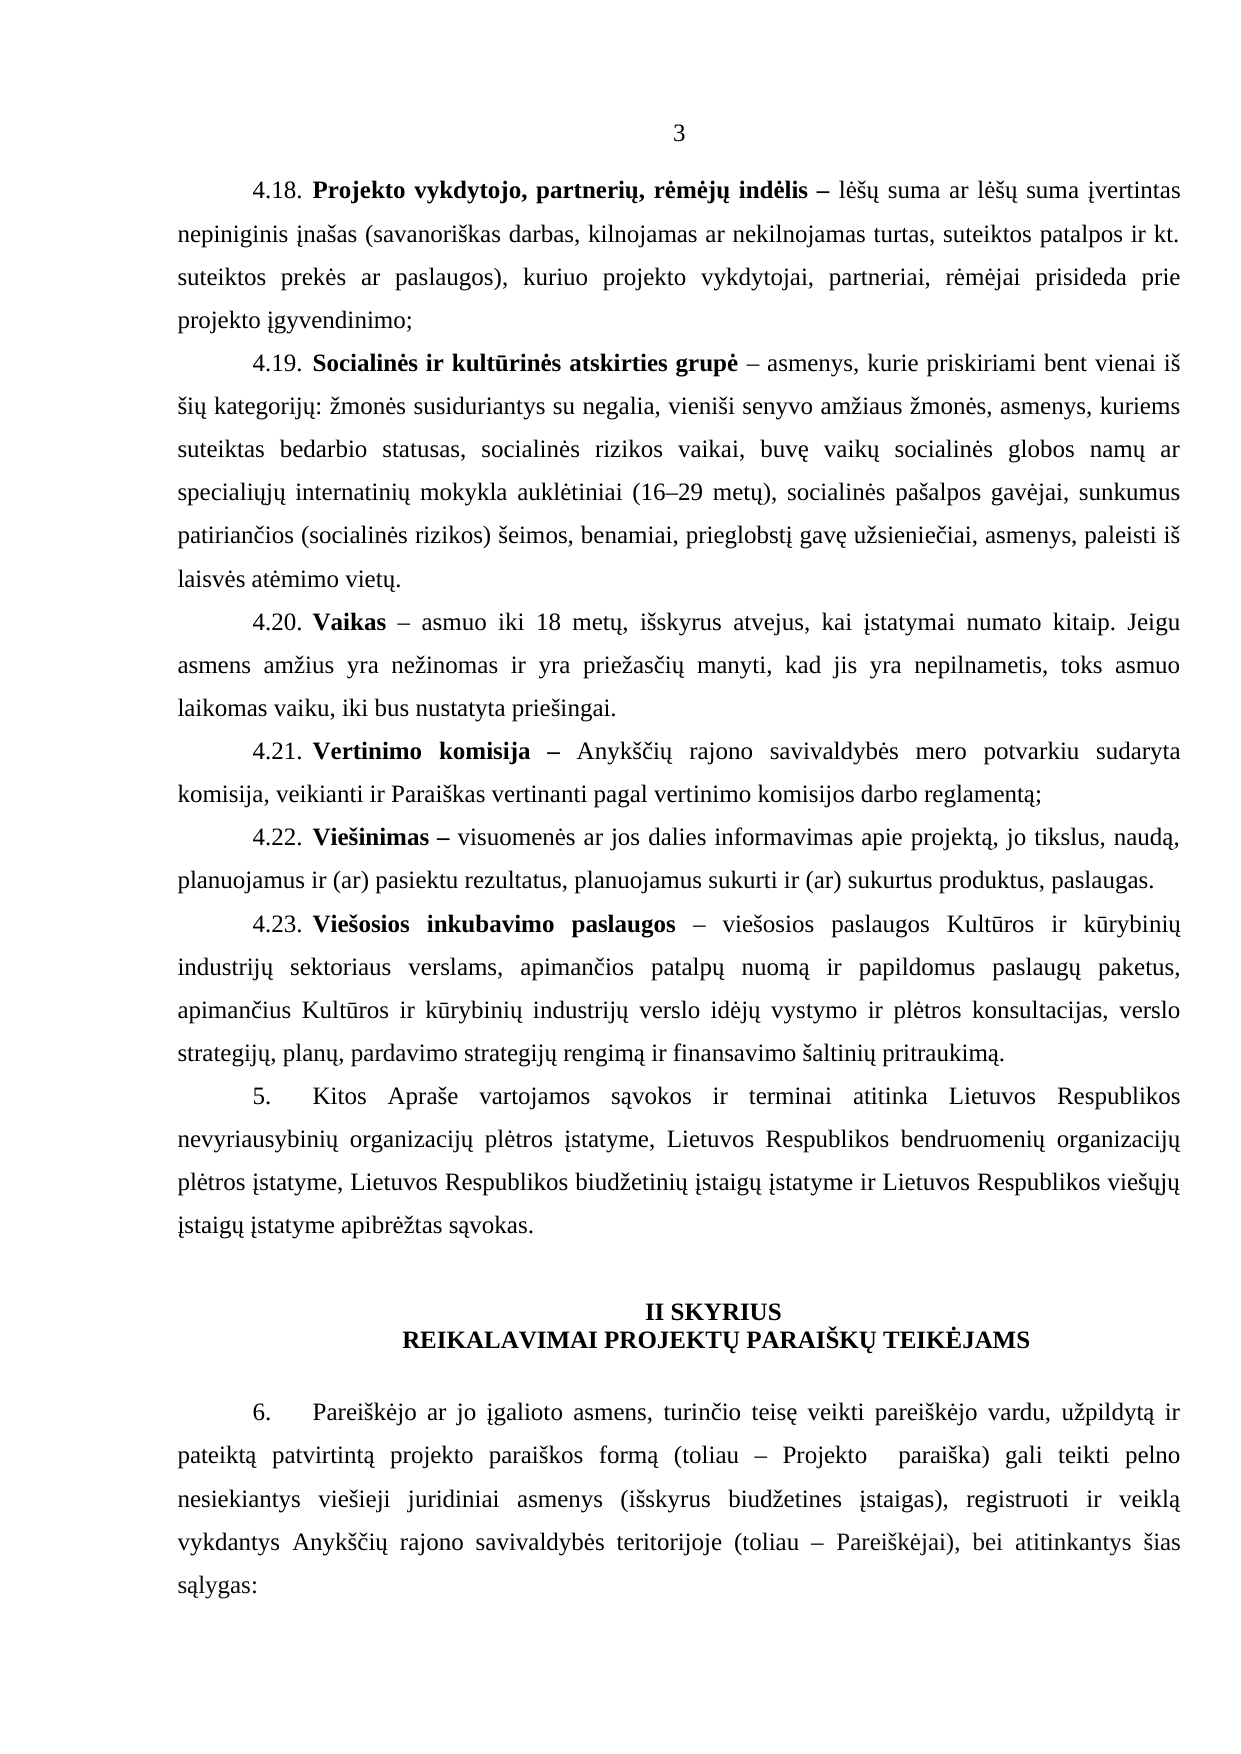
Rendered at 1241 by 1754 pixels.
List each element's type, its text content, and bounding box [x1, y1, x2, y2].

text 6. Pareiškėjo ar jo įgalioto asmens, turinčio teisę veikti pareiškėjo vardu, užpildytą ir pateiktą patvirtintą projekto paraiškos formą (toliau – Projekto paraiška) gali teikti pelno nesiekiantys viešieji juridiniai asmenys (išskyrus biudžetines įstaigas), registruoti ir veiklą vykdantys Anykščių rajono savivaldybės teritorijoje (toliau – Pareiškėjai), bei atitinkantys šias sąlygas: [177, 1397, 1181, 1599]
text 4.20. Vaikas – asmuo iki 18 metų, išskyrus atvejus, kai įstatymai numato kitaip. Jeigu asmens amžius yra nežinomas ir yra priežasčių manyti, kad jis yra nepilnametis, toks asmuo laikomas vaiku, iki bus nustatyta priešingai. [177, 607, 1181, 722]
text REIKALAVIMAI PROJEKTŲ PARAIŠKŲ TEIKĖJAMS [177, 1326, 1167, 1354]
text 4.23. Viešosios inkubavimo paslaugos – viešosios paslaugos Kultūros ir kūrybinių industrijų sektoriaus verslams, apimančios patalpų nuomą ir papildomus paslaugų paketus, apimančius Kultūros ir kūrybinių industrijų verslo idėjų vystymo ir plėtros konsultacijas, verslo strategijų, planų, pardavimo strategijų rengimą ir finansavimo šaltinių pritraukimą. [177, 909, 1181, 1067]
text II SKYRIUS [177, 1297, 1167, 1326]
text 4.21. Vertinimo komisija – Anykščių rajono savivaldybės mero potvarkiu sudaryta komisija, veikianti ir Paraiškas vertinanti pagal vertinimo komisijos darbo reglamentą; [177, 736, 1181, 808]
text 4.18. Projekto vykdytojo, partnerių, rėmėjų indėlis – lėšų suma ar lėšų suma įvertintas nepiniginis įnašas (savanoriškas darbas, kilnojamas ar nekilnojamas turtas, suteiktos patalpos ir kt. suteiktos prekės ar paslaugos), kuriuo projekto vykdytojai, partneriai, rėmėjai prisideda prie projekto įgyvendinimo; [177, 176, 1181, 334]
text 5. Kitos Apraše vartojamos sąvokos ir terminai atitinka Lietuvos Respublikos nevyriausybinių organizacijų plėtros įstatyme, Lietuvos Respublikos bendruomenių organizacijų plėtros įstatyme, Lietuvos Respublikos biudžetinių įstaigų įstatyme ir Lietuvos Respublikos viešųjų įstaigų įstatyme apibrėžtas sąvokas. [177, 1081, 1181, 1239]
text 4.22. Viešinimas – visuomenės ar jos dalies informavimas apie projektą, jo tikslus, naudą, planuojamus ir (ar) pasiektu rezultatus, planuojamus sukurti ir (ar) sukurtus produktus, paslaugas. [177, 822, 1181, 894]
text 4.19. Socialinės ir kultūrinės atskirties grupė – asmenys, kurie priskiriami bent vienai iš šių kategorijų: žmonės susiduriantys su negalia, vieniši senyvo amžiaus žmonės, asmenys, kuriems suteiktas bedarbio statusas, socialinės rizikos vaikai, buvę vaikų socialinės globos namų ar specialiųjų internatinių mokykla auklėtiniai (16–29 metų), socialinės pašalpos gavėjai, sunkumus patiriančios (socialinės rizikos) šeimos, benamiai, prieglobstį gavę užsieniečiai, asmenys, paleisti iš laisvės atėmimo vietų. [177, 348, 1181, 592]
